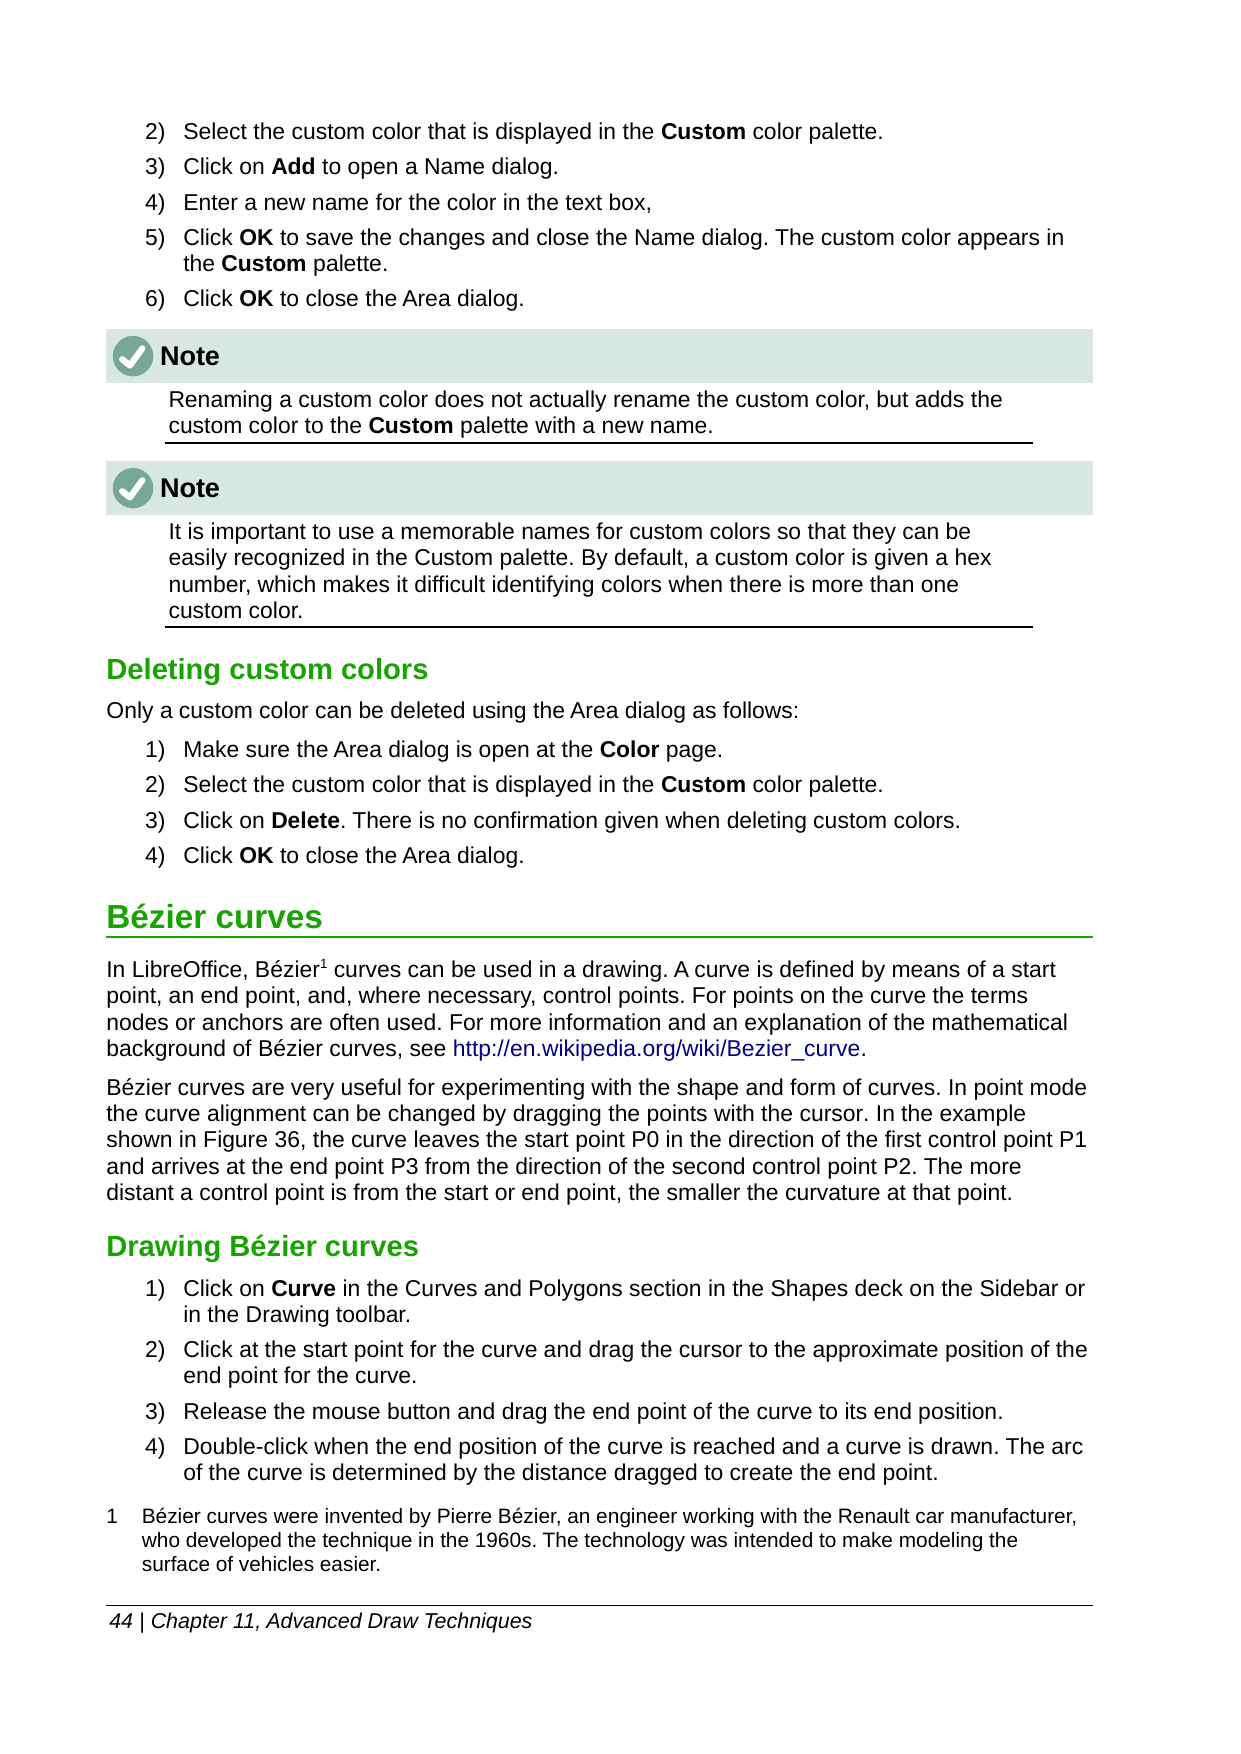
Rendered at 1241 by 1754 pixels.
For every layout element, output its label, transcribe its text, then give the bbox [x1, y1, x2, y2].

list Double-click when the end position of the curve is reached and a curve is drawn. The arc of the curve is determined by the distance dragged to create the end point. [165, 1433, 1093, 1486]
subtitle Bézier curves [106, 898, 1093, 936]
list Click OK to save the changes and close the Name dialog. The custom color appears in the Custom palette. [165, 224, 1093, 276]
list Click OK to close the Area dialog. [165, 842, 1093, 868]
list Select the custom color that is displayed in the Custom color palette. [165, 118, 1093, 144]
subtitle Note [106, 329, 1093, 383]
text Bézier curves are very useful for experimenting with the shape and form of curves. In point mode the curve alignment can be changed by dragging the points with the cursor. In the example shown in Figure 36, the curve leaves the start point P0 in the direction of the first control point P1 and arrives at the end point P3 from the direction of the second control point P2. The more distant a control point is from the start or end point, the smaller the curvature at that point. [106, 1074, 1093, 1206]
text Bézier curves were invented by Pierre Bézier, an engineer working with the Renault car manufacturer, who developed the technique in the 1960s. The technology was intended to make modeling the surface of vehicles easier. [106, 1504, 1093, 1576]
list Make sure the Area dialog is open at the Color page. [165, 736, 1093, 762]
list Click on Curve in the Curves and Polygons section in the Shapes deck on the Sidebar or in the Drawing toolbar. [165, 1274, 1093, 1327]
list Enter a new name for the color in the text box, [165, 188, 1093, 215]
subtitle Note [106, 461, 1093, 515]
list Release the mouse button and drag the end point of the curve to its end position. [165, 1398, 1093, 1424]
list Select the custom color that is displayed in the Custom color palette. [165, 771, 1093, 798]
list Click OK to close the Area dialog. [165, 285, 1093, 312]
list Click on Delete. There is no confirmation given when deleting custom colors. [165, 807, 1093, 833]
text In LibreOffice, Bézier curves can be used in a drawing. A curve is defined by means of a start point, an end point, and, where necessary, control points. For points on the curve the terms nodes or anchors are often used. For more information and an explanation of the mathematical background of Bézier curves, see http://en.wikipedia.org/wiki/Bezier_curve. [106, 956, 1093, 1061]
subtitle Drawing Bézier curves [106, 1229, 1093, 1263]
subtitle Deleting custom colors [106, 652, 1093, 686]
text Only a custom color can be deleted using the Area dialog as follows: [106, 697, 1093, 724]
text Renaming a custom color does not actually rename the custom color, but adds the custom color to the Custom palette with a new name. [165, 383, 1033, 442]
text It is important to use a memorable names for custom colors so that they can be easily recognized in the Custom palette. By default, a custom color is given a hex number, which makes it difficult identifying colors when there is more than one custom color. [165, 515, 1033, 626]
list Click at the start point for the curve and drag the cursor to the approximate position of the end point for the curve. [165, 1336, 1093, 1389]
list Click on Add to open a Name dialog. [165, 153, 1093, 180]
